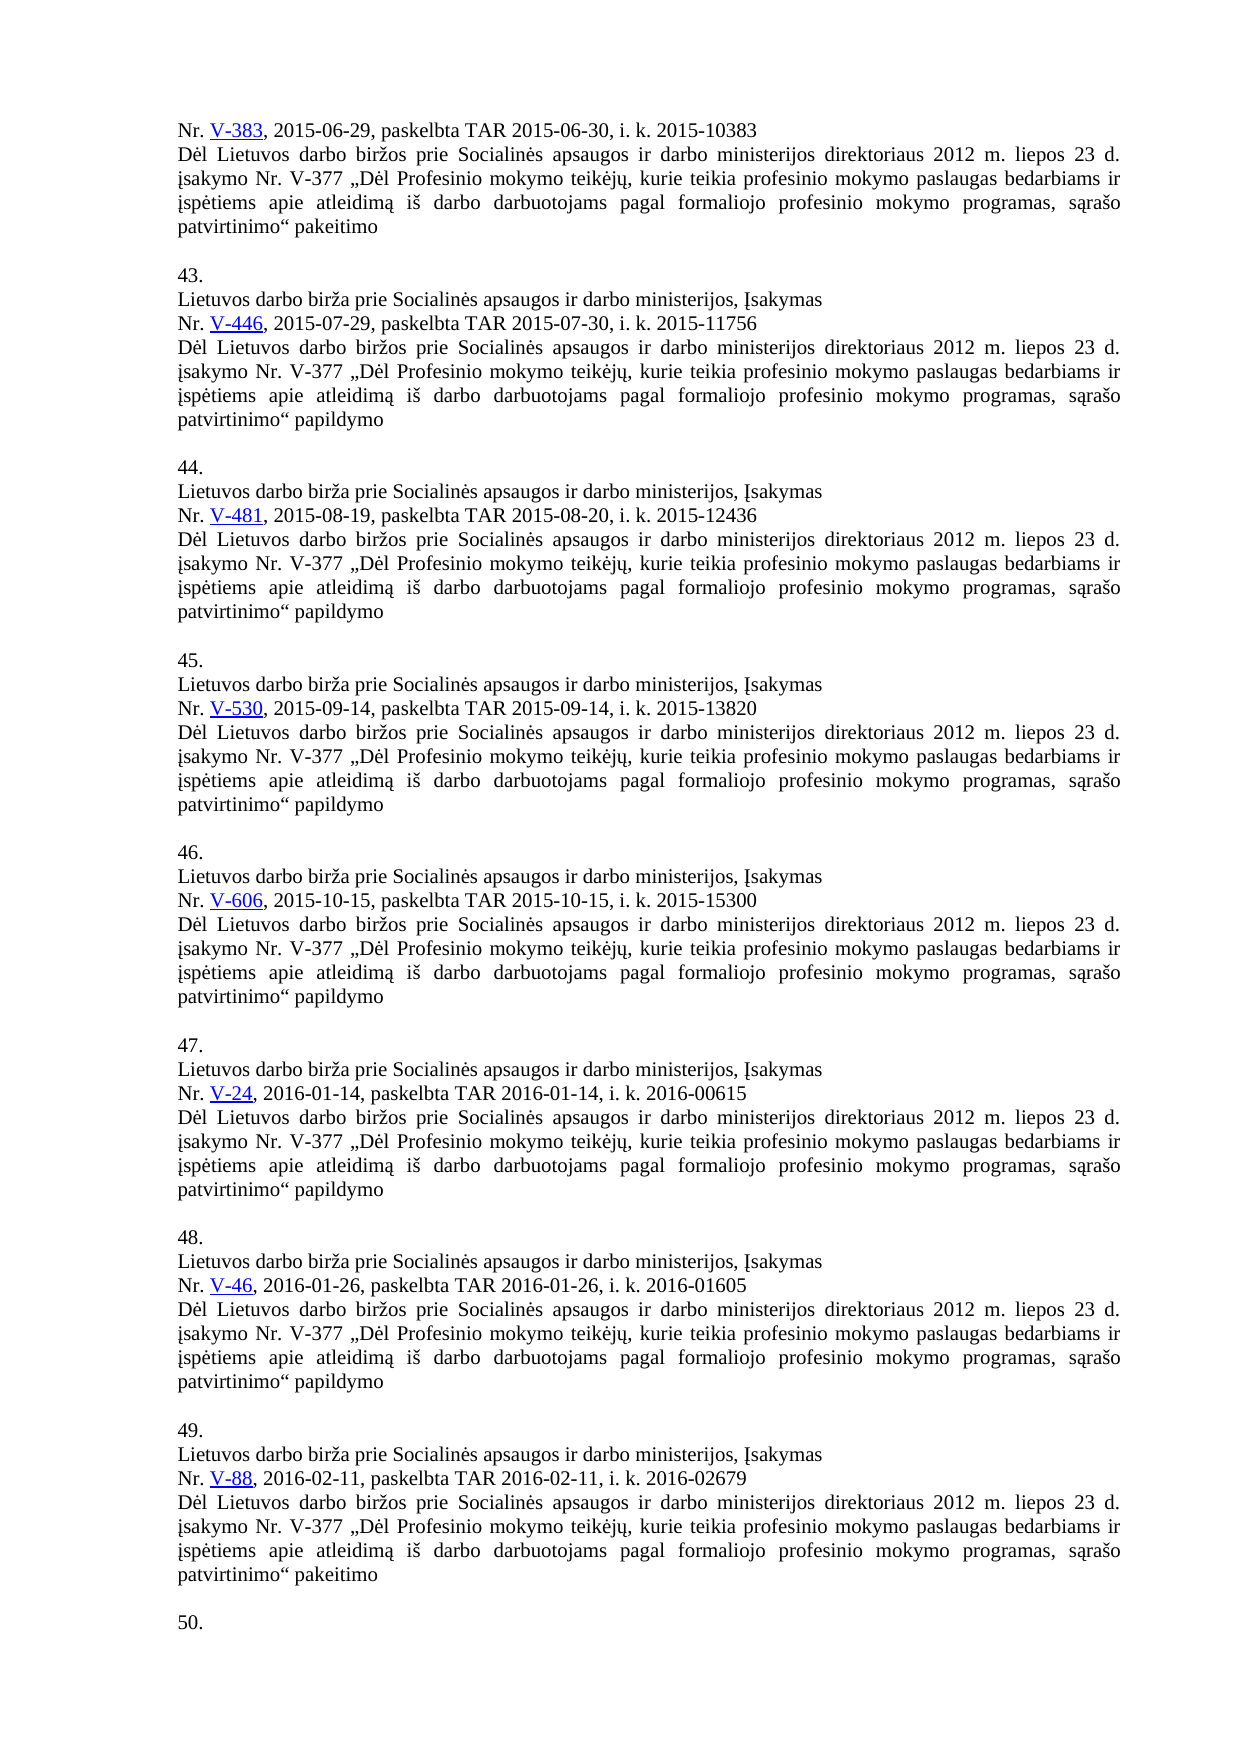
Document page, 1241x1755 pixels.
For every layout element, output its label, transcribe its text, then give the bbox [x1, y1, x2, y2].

text Lietuvos darbo birža prie Socialinės apsaugos ir darbo ministerijos, Įsakymas [177, 864, 1122, 888]
text Nr. V-606, 2015-10-15, paskelbta TAR 2015-10-15, i. k. 2015-15300 [177, 888, 1122, 912]
text 49. [177, 1417, 1122, 1442]
text Dėl Lietuvos darbo biržos prie Socialinės apsaugos ir darbo ministerijos direktoriaus 2012 m. liepos 23 d. įsakymo Nr. V-377 „Dėl Profesinio mokymo teikėjų, kurie teikia profesinio mokymo paslaugas bedarbiams ir įspėtiems apie atleidimą iš darbo darbuotojams pagal formaliojo profesinio mokymo programas, sąrašo patvirtinimo“ pakeitimo [177, 142, 1122, 238]
text 47. [177, 1032, 1122, 1057]
text 50. [177, 1610, 1122, 1634]
text Lietuvos darbo birža prie Socialinės apsaugos ir darbo ministerijos, Įsakymas [177, 287, 1122, 311]
text Lietuvos darbo birža prie Socialinės apsaugos ir darbo ministerijos, Įsakymas [177, 1442, 1122, 1466]
text Nr. V-24, 2016-01-14, paskelbta TAR 2016-01-14, i. k. 2016-00615 [177, 1081, 1122, 1105]
text Lietuvos darbo birža prie Socialinės apsaugos ir darbo ministerijos, Įsakymas [177, 1249, 1122, 1273]
text 48. [177, 1225, 1122, 1249]
text Nr. V-46, 2016-01-26, paskelbta TAR 2016-01-26, i. k. 2016-01605 [177, 1273, 1122, 1297]
text Nr. V-88, 2016-02-11, paskelbta TAR 2016-02-11, i. k. 2016-02679 [177, 1466, 1122, 1490]
text Nr. V-383, 2015-06-29, paskelbta TAR 2015-06-30, i. k. 2015-10383 [177, 118, 1122, 142]
text Dėl Lietuvos darbo biržos prie Socialinės apsaugos ir darbo ministerijos direktoriaus 2012 m. liepos 23 d. įsakymo Nr. V-377 „Dėl Profesinio mokymo teikėjų, kurie teikia profesinio mokymo paslaugas bedarbiams ir įspėtiems apie atleidimą iš darbo darbuotojams pagal formaliojo profesinio mokymo programas, sąrašo patvirtinimo“ papildymo [177, 527, 1122, 623]
text Dėl Lietuvos darbo biržos prie Socialinės apsaugos ir darbo ministerijos direktoriaus 2012 m. liepos 23 d. įsakymo Nr. V-377 „Dėl Profesinio mokymo teikėjų, kurie teikia profesinio mokymo paslaugas bedarbiams ir įspėtiems apie atleidimą iš darbo darbuotojams pagal formaliojo profesinio mokymo programas, sąrašo patvirtinimo“ papildymo [177, 912, 1122, 1008]
text 43. [177, 262, 1122, 287]
text Nr. V-530, 2015-09-14, paskelbta TAR 2015-09-14, i. k. 2015-13820 [177, 696, 1122, 720]
text Dėl Lietuvos darbo biržos prie Socialinės apsaugos ir darbo ministerijos direktoriaus 2012 m. liepos 23 d. įsakymo Nr. V-377 „Dėl Profesinio mokymo teikėjų, kurie teikia profesinio mokymo paslaugas bedarbiams ir įspėtiems apie atleidimą iš darbo darbuotojams pagal formaliojo profesinio mokymo programas, sąrašo patvirtinimo“ pakeitimo [177, 1490, 1122, 1586]
text Lietuvos darbo birža prie Socialinės apsaugos ir darbo ministerijos, Įsakymas [177, 672, 1122, 696]
text 46. [177, 840, 1122, 864]
text Lietuvos darbo birža prie Socialinės apsaugos ir darbo ministerijos, Įsakymas [177, 1057, 1122, 1081]
text Nr. V-481, 2015-08-19, paskelbta TAR 2015-08-20, i. k. 2015-12436 [177, 503, 1122, 527]
text 45. [177, 647, 1122, 672]
text Dėl Lietuvos darbo biržos prie Socialinės apsaugos ir darbo ministerijos direktoriaus 2012 m. liepos 23 d. įsakymo Nr. V-377 „Dėl Profesinio mokymo teikėjų, kurie teikia profesinio mokymo paslaugas bedarbiams ir įspėtiems apie atleidimą iš darbo darbuotojams pagal formaliojo profesinio mokymo programas, sąrašo patvirtinimo“ papildymo [177, 1105, 1122, 1201]
text 44. [177, 455, 1122, 479]
text Dėl Lietuvos darbo biržos prie Socialinės apsaugos ir darbo ministerijos direktoriaus 2012 m. liepos 23 d. įsakymo Nr. V-377 „Dėl Profesinio mokymo teikėjų, kurie teikia profesinio mokymo paslaugas bedarbiams ir įspėtiems apie atleidimą iš darbo darbuotojams pagal formaliojo profesinio mokymo programas, sąrašo patvirtinimo“ papildymo [177, 720, 1122, 816]
text Dėl Lietuvos darbo biržos prie Socialinės apsaugos ir darbo ministerijos direktoriaus 2012 m. liepos 23 d. įsakymo Nr. V-377 „Dėl Profesinio mokymo teikėjų, kurie teikia profesinio mokymo paslaugas bedarbiams ir įspėtiems apie atleidimą iš darbo darbuotojams pagal formaliojo profesinio mokymo programas, sąrašo patvirtinimo“ papildymo [177, 335, 1122, 431]
text Lietuvos darbo birža prie Socialinės apsaugos ir darbo ministerijos, Įsakymas [177, 479, 1122, 503]
text Dėl Lietuvos darbo biržos prie Socialinės apsaugos ir darbo ministerijos direktoriaus 2012 m. liepos 23 d. įsakymo Nr. V-377 „Dėl Profesinio mokymo teikėjų, kurie teikia profesinio mokymo paslaugas bedarbiams ir įspėtiems apie atleidimą iš darbo darbuotojams pagal formaliojo profesinio mokymo programas, sąrašo patvirtinimo“ papildymo [177, 1297, 1122, 1393]
text Nr. V-446, 2015-07-29, paskelbta TAR 2015-07-30, i. k. 2015-11756 [177, 311, 1122, 335]
